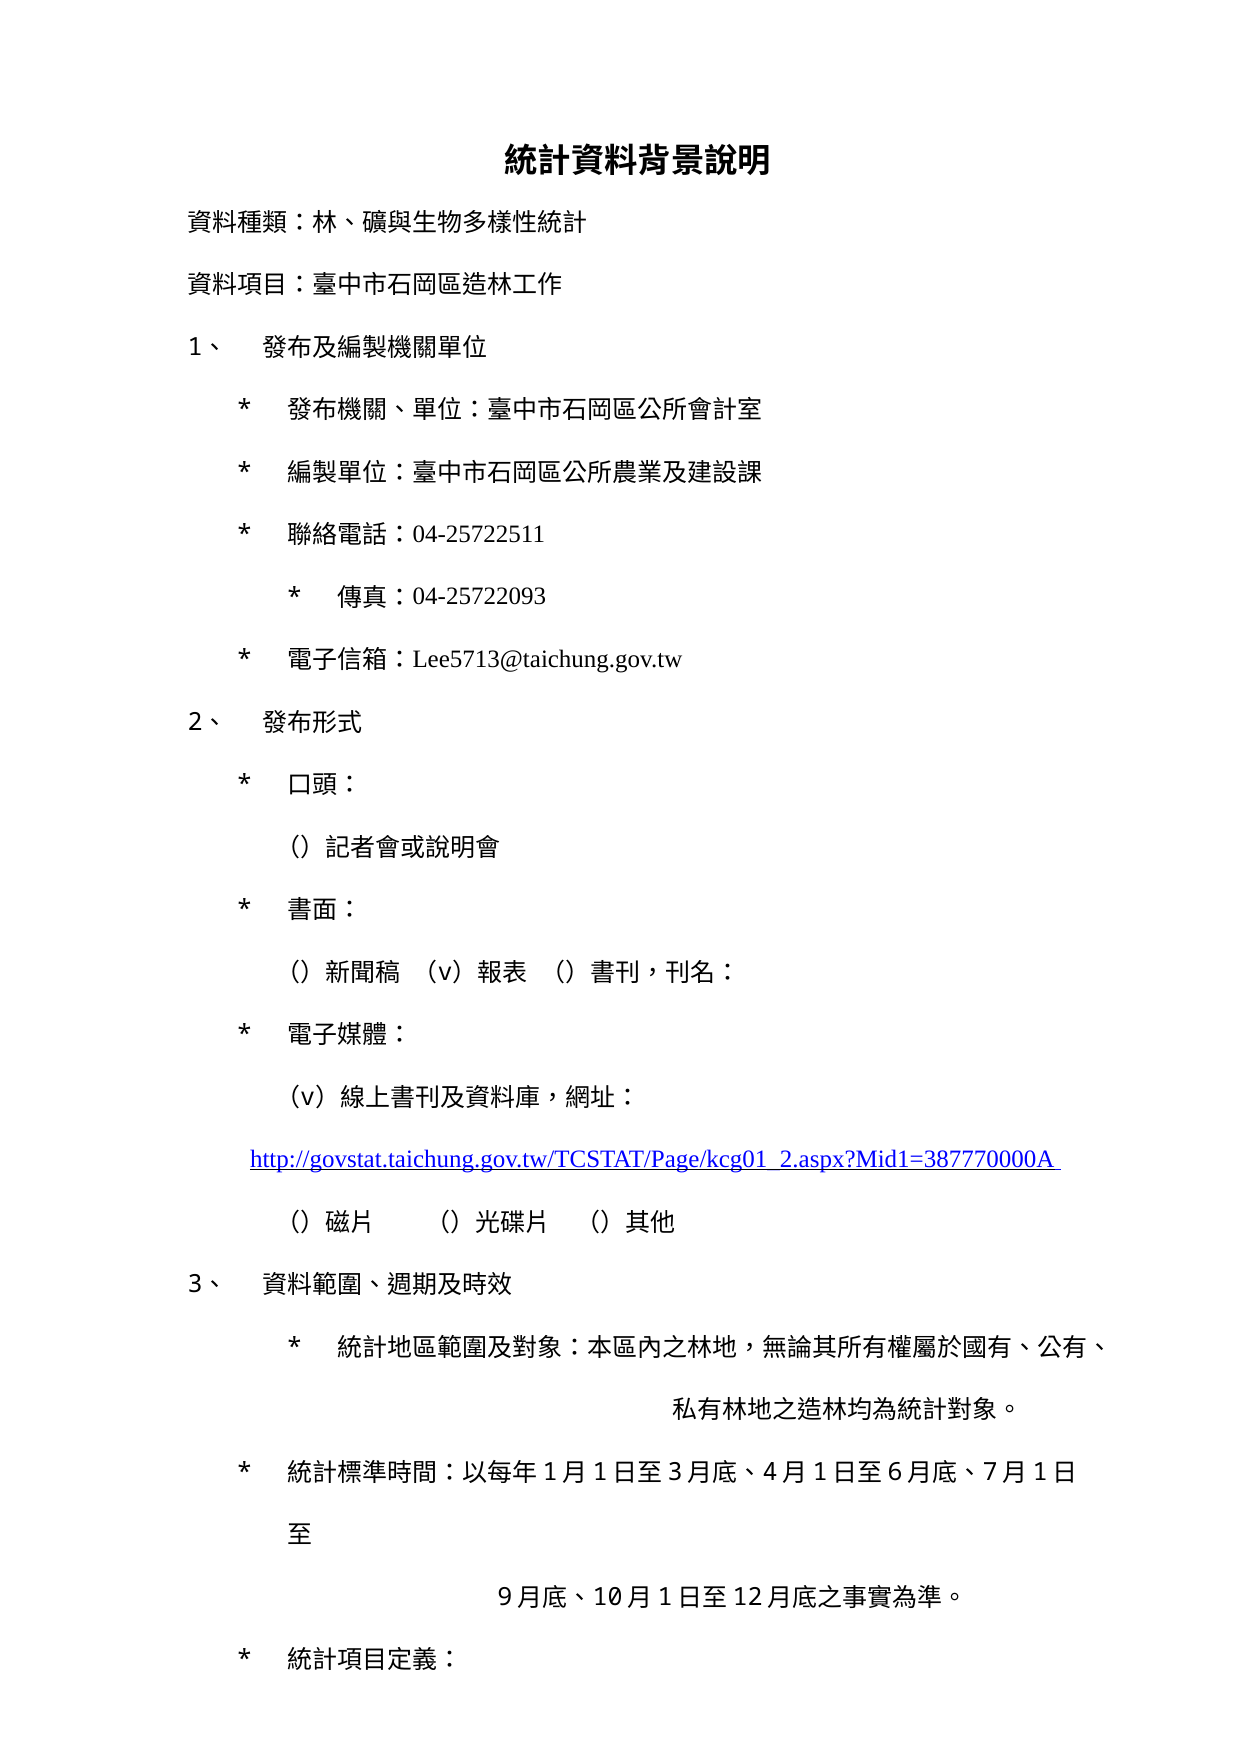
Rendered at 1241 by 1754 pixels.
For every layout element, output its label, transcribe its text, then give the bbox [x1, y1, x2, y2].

list 口頭： [237, 741, 1087, 804]
list 聯絡電話：04-25722511 [237, 491, 1087, 554]
list 發布及編製機關單位 [187, 304, 1087, 366]
text （）記者會或說明會 [187, 804, 1087, 866]
text 資料項目：臺中市石岡區造林工作 [187, 241, 1087, 304]
list 統計標準時間：以每年1月1日至3月底、4月1日至6月底、7月1日至 9月底、10月1日至12月底之事實為準。 [237, 1429, 1087, 1616]
list 電子信箱：Lee5713@taichung.gov.tw [237, 616, 1087, 679]
text http://govstat.taichung.gov.tw/TCSTAT/Page/kcg01_2.aspx?Mid1=387770000A （）磁片 （）光碟片 （）其他 [250, 1116, 1087, 1241]
list 統計地區範圍及對象：本區內之林地，無論其所有權屬於國有、公有、 私有林地之造林均為統計對象。 [287, 1304, 1087, 1429]
list 編製單位：臺中市石岡區公所農業及建設課 [237, 429, 1087, 491]
text （）新聞稿 （v）報表 （）書刊，刊名： [187, 929, 1087, 991]
text （v）線上書刊及資料庫，網址： [250, 1054, 1087, 1116]
list 發布機關、單位：臺中市石岡區公所會計室 [237, 366, 1087, 429]
list 傳真：04-25722093 [287, 554, 1087, 616]
text 統計資料背景說明 [187, 116, 1087, 179]
list 統計項目定義： [237, 1616, 1087, 1679]
list 資料範圍、週期及時效 [187, 1241, 1087, 1304]
text 資料種類：林、礦與生物多樣性統計 [187, 179, 1087, 241]
list 發布形式 [187, 679, 1087, 741]
list 書面： [237, 866, 1087, 929]
list 電子媒體： [237, 991, 1087, 1054]
